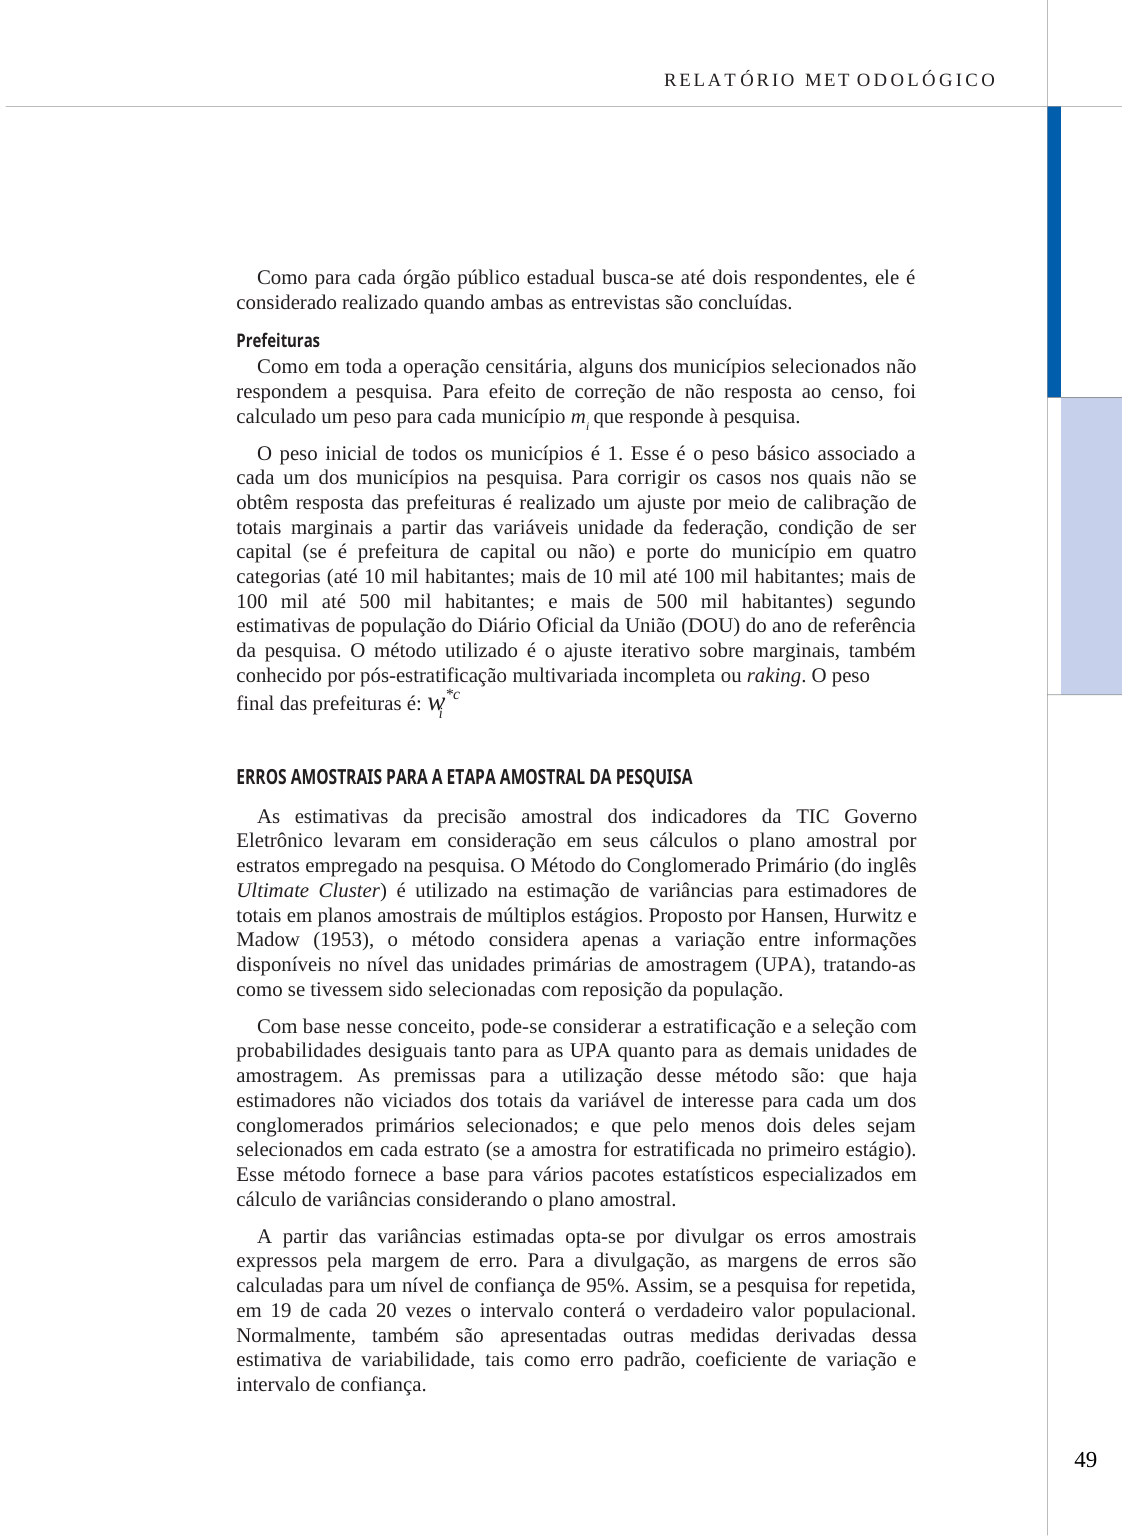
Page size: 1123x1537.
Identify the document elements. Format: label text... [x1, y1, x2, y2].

text A partir das variâncias estimadas opta-se por divulgar os erros amostrais expressos pela margem de erro. Para a divulgação, as margens de erros são calculadas para um nível de confiança de 95%. Assim, se a pesquisa for repetida, em 19 de cada 20 vezes o intervalo conterá o verdadeiro valor populacional. Normalmente, também são apresentadas outras medidas derivadas dessa estimativa de variabilidade, tais como erro padrão, coeficiente de variação e intervalo de confiança. [236, 1224, 917, 1396]
text Prefeituras [236, 327, 989, 353]
text final das prefeituras é: w*c [236, 687, 989, 716]
text Como para cada órgão público estadual busca-se até dois respondentes, ele é considerado realizado quando ambas as entrevistas são concluídas. [236, 265, 917, 314]
subtitle ERROS AMOSTRAIS PARA A ETAPA AMOSTRAL DA PESQUISA [236, 762, 989, 791]
text Com base nesse conceito, pode-se considerar a estratificação e a seleção com probabilidades desiguais tanto para as UPA quanto para as demais unidades de amostragem. As premissas para a utilização desse método são: que haja estimadores não viciados dos totais da variável de interesse para cada um dos conglomerados primários selecionados; e que pelo menos dois deles sejam selecionados em cada estrato (se a amostra for estratificada no primeiro estágio). Esse método fornece a base para vários pacotes estatísticos especializados em cálculo de variâncias considerando o plano amostral. [236, 1014, 917, 1211]
text Como em toda a operação censitária, alguns dos municípios selecionados não respondem a pesquisa. Para efeito de correção de não resposta ao censo, foi calculado um peso para cada município mi que responde à pesquisa. [236, 354, 917, 433]
text ih [439, 705, 448, 723]
text As estimativas da precisão amostral dos indicadores da TIC Governo Eletrônico levaram em consideração em seus cálculos o plano amostral por estratos empregado na pesquisa. O Método do Conglomerado Primário (do inglês Ultimate Cluster) é utilizado na estimação de variâncias para estimadores de totais em planos amostrais de múltiplos estágios. Proposto por Hansen, Hurwitz e Madow (1953), o método considera apenas a variação entre informações disponíveis no nível das unidades primárias de amostragem (UPA), tratando-as como se tivessem sido selecionadas com reposição da população. [236, 804, 917, 1001]
text O peso inicial de todos os municípios é 1. Esse é o peso básico associado a cada um dos municípios na pesquisa. Para corrigir os casos nos quais não se obtêm resposta das prefeituras é realizado um ajuste por meio de calibração de totais marginais a partir das variáveis unidade da federação, condição de ser capital (se é prefeitura de capital ou não) e porte do município em quatro categorias (até 10 mil habitantes; mais de 10 mil até 100 mil habitantes; mais de 100 mil até 500 mil habitantes; e mais de 500 mil habitantes) segundo estimativas de população do Diário Oficial da União (DOU) do ano de referência da pesquisa. O método utilizado é o ajuste iterativo sobre marginais, também conhecido por pós-estratificação multivariada incompleta ou raking. O peso [236, 441, 917, 687]
